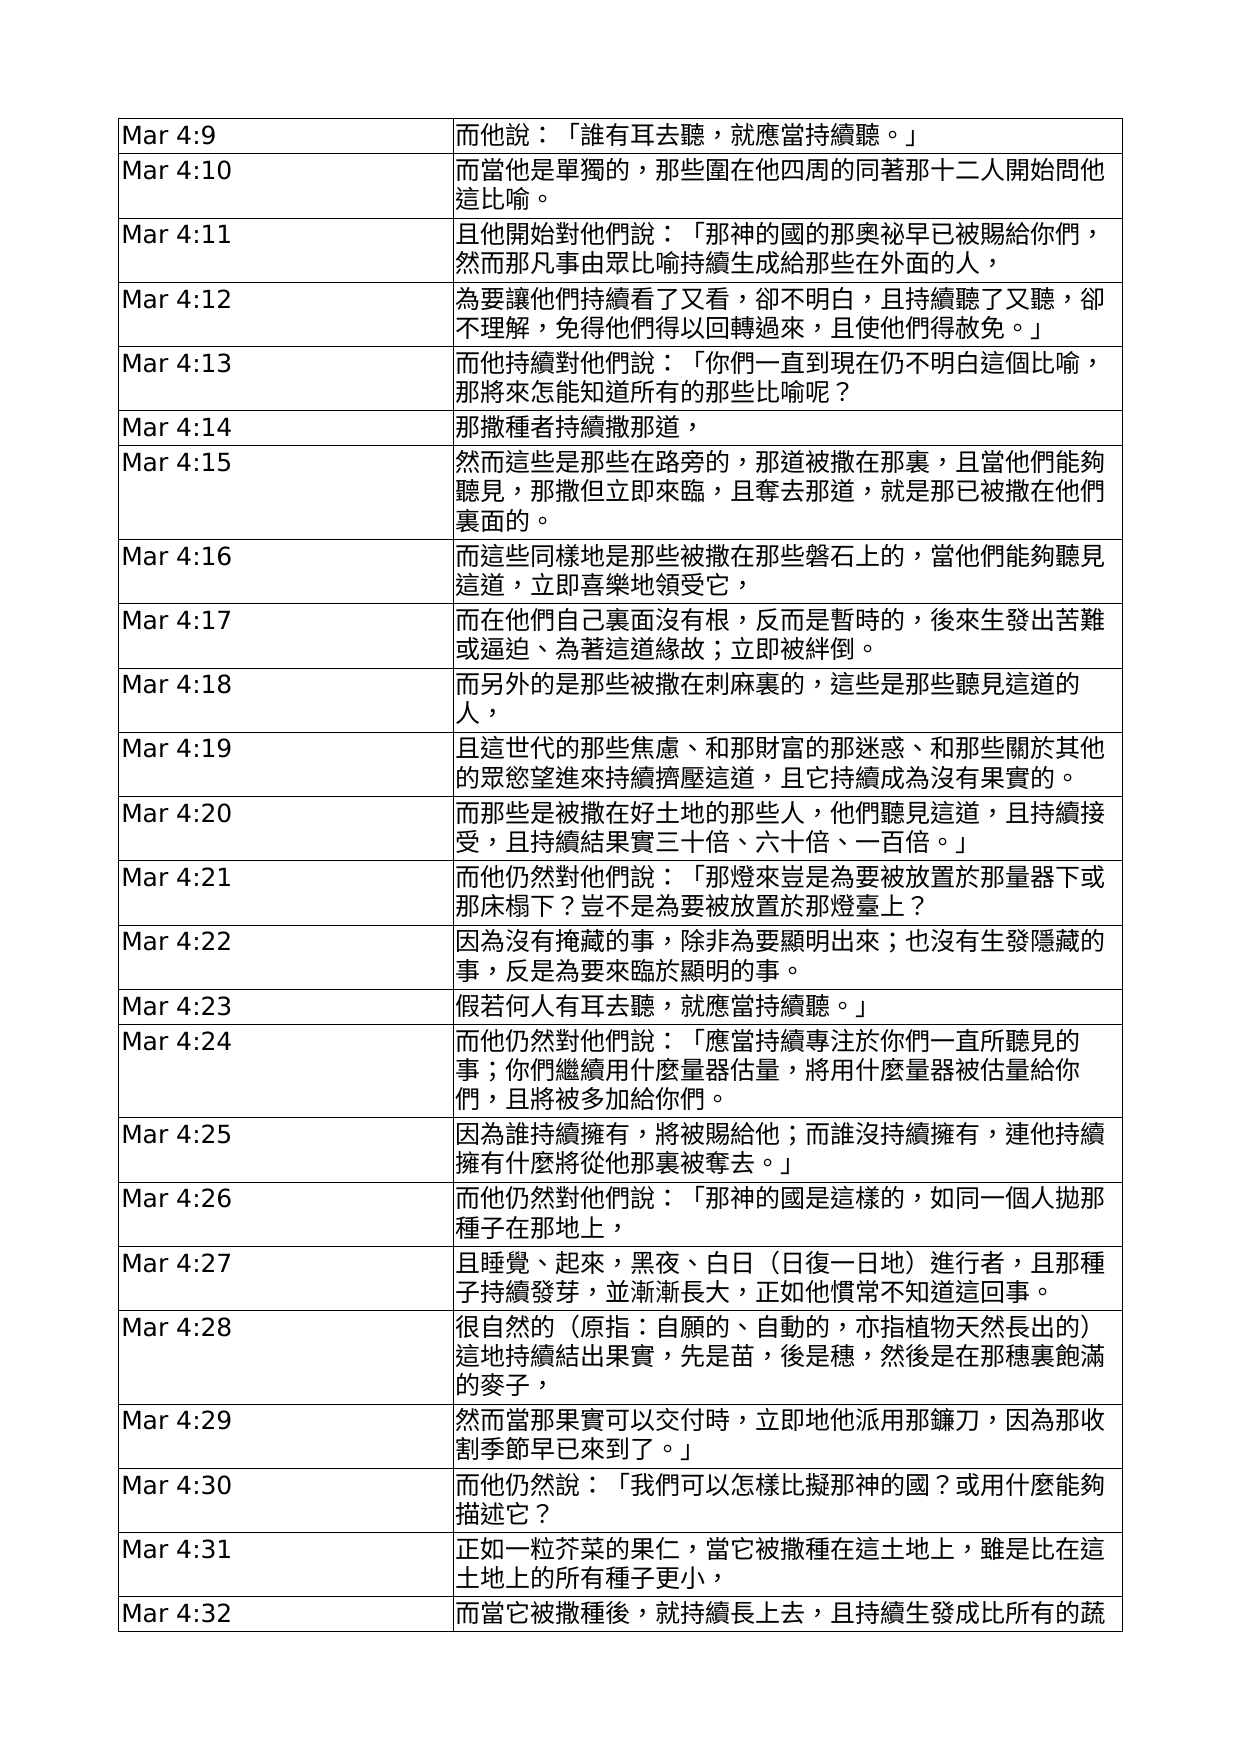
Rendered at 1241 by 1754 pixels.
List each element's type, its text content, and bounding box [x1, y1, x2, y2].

table_cell 而另外的是那些被撒在刺麻裏的，這些是那些聽見這道的人， [454, 669, 1122, 732]
table_cell 而這些同樣地是那些被撒在那些磐石上的，當他們能夠聽見這道，立即喜樂地領受它， [454, 540, 1122, 603]
table_cell 而他仍然說：「我們可以怎樣比擬那神的國？或用什麼能夠描述它？ [454, 1469, 1122, 1532]
table_cell Mar 4:32 [119, 1597, 453, 1631]
table_cell 然而當那果實可以交付時，立即地他派用那鐮刀，因為那收割季節早已來到了。」 [454, 1405, 1122, 1468]
table_cell 而他仍然對他們說：「那神的國是這樣的，如同一個人拋那種子在那地上， [454, 1183, 1122, 1246]
table_cell 因為誰持續擁有，將被賜給他；而誰沒持續擁有，連他持續擁有什麼將從他那裏被奪去。」 [454, 1118, 1122, 1182]
table_cell 因為沒有掩藏的事，除非為要顯明出來；也沒有生發隱藏的事，反是為要來臨於顯明的事。 [454, 926, 1122, 989]
table_cell Mar 4:20 [119, 797, 453, 860]
table_cell 而他持續對他們說：「你們一直到現在仍不明白這個比喻，那將來怎能知道所有的那些比喻呢？ [454, 347, 1122, 410]
table_cell 正如一粒芥菜的果仁，當它被撒種在這土地上，雖是比在這土地上的所有種子更小， [454, 1533, 1122, 1596]
table_cell 且睡覺、起來，黑夜、白日（日復一日地）進行者，且那種子持續發芽，並漸漸長大，正如他慣常不知道這回事。 [454, 1247, 1122, 1310]
table_cell Mar 4:29 [119, 1405, 453, 1468]
table_cell Mar 4:19 [119, 733, 453, 796]
table_cell Mar 4:28 [119, 1311, 453, 1403]
table_cell Mar 4:27 [119, 1247, 453, 1310]
table_cell Mar 4:25 [119, 1118, 453, 1182]
table_cell Mar 4:26 [119, 1183, 453, 1246]
table_cell Mar 4:18 [119, 669, 453, 732]
table_cell 而他仍然對他們說：「應當持續專注於你們一直所聽見的事；你們繼續用什麼量器估量，將用什麼量器被估量給你們，且將被多加給你們。 [454, 1025, 1122, 1117]
table_cell Mar 4:13 [119, 347, 453, 410]
table_cell 且他開始對他們說：「那神的國的那奧祕早已被賜給你們，然而那凡事由眾比喻持續生成給那些在外面的人， [454, 219, 1122, 282]
table_cell Mar 4:12 [119, 283, 453, 346]
table_cell Mar 4:17 [119, 604, 453, 667]
table_cell 很自然的（原指：自願的、自動的，亦指植物天然長出的）這地持續結出果實，先是苗，後是穗，然後是在那穗裏飽滿的麥子， [454, 1311, 1122, 1403]
table_cell 且這世代的那些焦慮、和那財富的那迷惑、和那些關於其他的眾慾望進來持續擠壓這道，且它持續成為沒有果實的。 [454, 733, 1122, 796]
table_cell Mar 4:22 [119, 926, 453, 989]
table_cell 那撒種者持續撒那道， [454, 411, 1122, 445]
table_cell 為要讓他們持續看了又看，卻不明白，且持續聽了又聽，卻不理解，免得他們得以回轉過來，且使他們得赦免。」 [454, 283, 1122, 346]
table_cell 然而這些是那些在路旁的，那道被撒在那裏，且當他們能夠聽見，那撒但立即來臨，且奪去那道，就是那已被撒在他們裏面的。 [454, 446, 1122, 539]
table_cell 假若何人有耳去聽，就應當持續聽。」 [454, 990, 1122, 1024]
table_cell 而當它被撒種後，就持續長上去，且持續生發成比所有的蔬 [454, 1597, 1122, 1631]
table_cell Mar 4:10 [119, 154, 453, 217]
table_cell 而在他們自己裏面沒有根，反而是暫時的，後來生發出苦難或逼迫、為著這道緣故；立即被絆倒。 [454, 604, 1122, 667]
table_cell 而他仍然對他們說：「那燈來豈是為要被放置於那量器下或那床榻下？豈不是為要被放置於那燈臺上？ [454, 861, 1122, 924]
table_cell Mar 4:9 [119, 119, 453, 153]
table_cell Mar 4:31 [119, 1533, 453, 1596]
table_cell Mar 4:15 [119, 446, 453, 539]
table_cell Mar 4:21 [119, 861, 453, 924]
table_cell Mar 4:30 [119, 1469, 453, 1532]
table_cell Mar 4:23 [119, 990, 453, 1024]
table_cell Mar 4:14 [119, 411, 453, 445]
table_cell 而他說：「誰有耳去聽，就應當持續聽。」 [454, 119, 1122, 153]
table_cell 而那些是被撒在好土地的那些人，他們聽見這道，且持續接受，且持續結果實三十倍、六十倍、一百倍。」 [454, 797, 1122, 860]
table_cell Mar 4:16 [119, 540, 453, 603]
table_cell Mar 4:24 [119, 1025, 453, 1117]
table_cell 而當他是單獨的，那些圍在他四周的同著那十二人開始問他這比喻。 [454, 154, 1122, 217]
table_cell Mar 4:11 [119, 219, 453, 282]
